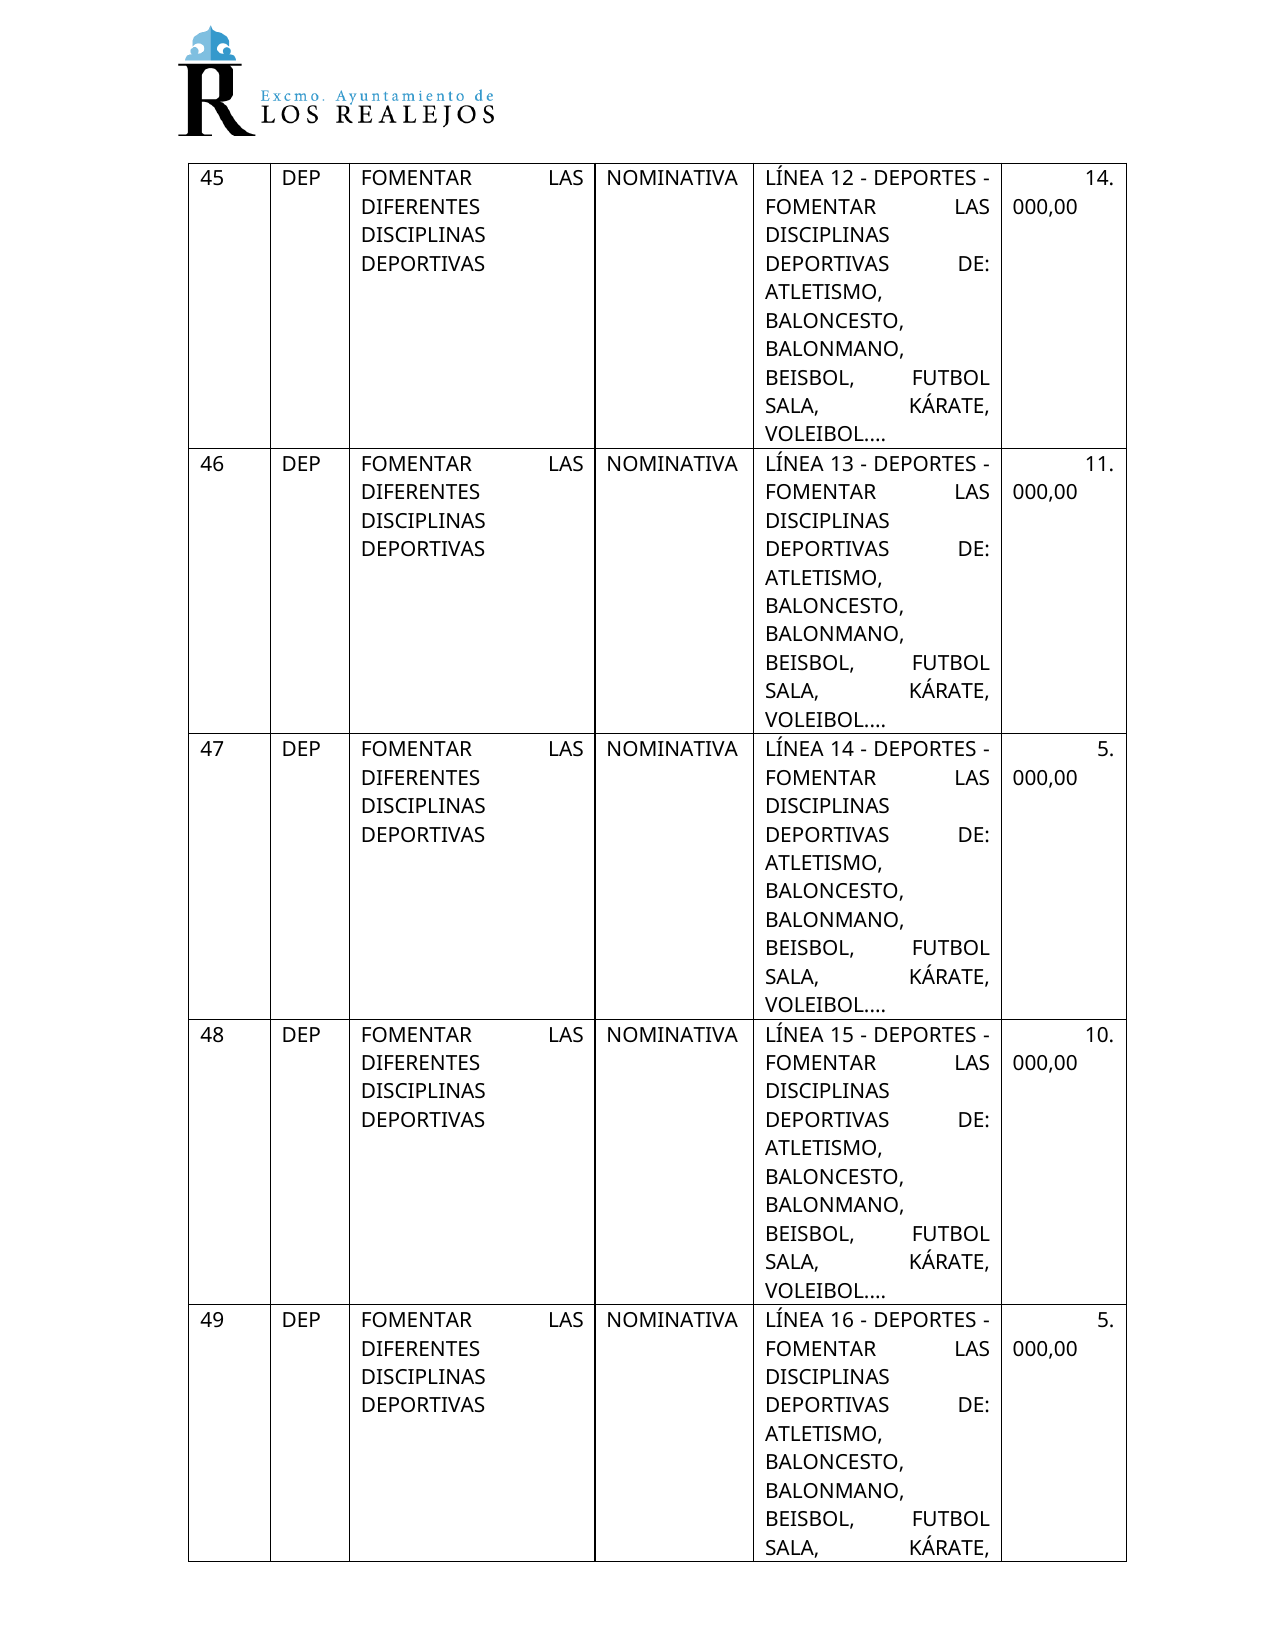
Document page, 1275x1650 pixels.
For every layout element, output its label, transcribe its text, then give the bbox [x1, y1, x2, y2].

table_cell 45 [189, 164, 270, 448]
table_cell NOMINATIVA [596, 1305, 753, 1561]
table_cell LÍNEA 13 - DEPORTES - FOMENTAR LAS DISCIPLINAS DEPORTIVAS DE: ATLETISMO, BALONCESTO, BALONMANO, BEISBOL, FUTBOL SALA, KÁRATE, VOLEIBOL.... [754, 449, 1001, 733]
table_cell LÍNEA 14 - DEPORTES - FOMENTAR LAS DISCIPLINAS DEPORTIVAS DE: ATLETISMO, BALONCESTO, BALONMANO, BEISBOL, FUTBOL SALA, KÁRATE, VOLEIBOL.... [754, 734, 1001, 1019]
table_cell FOMENTAR LAS DIFERENTES DISCIPLINAS DEPORTIVAS [350, 1020, 594, 1304]
table_cell NOMINATIVA [596, 164, 753, 448]
table_cell LÍNEA 15 - DEPORTES - FOMENTAR LAS DISCIPLINAS DEPORTIVAS DE: ATLETISMO, BALONCESTO, BALONMANO, BEISBOL, FUTBOL SALA, KÁRATE, VOLEIBOL.... [754, 1020, 1001, 1304]
table_cell NOMINATIVA [596, 1020, 753, 1304]
table_cell FOMENTAR LAS DIFERENTES DISCIPLINAS DEPORTIVAS [350, 449, 594, 733]
table_cell DEP [271, 1020, 349, 1304]
table_cell FOMENTAR LAS DIFERENTES DISCIPLINAS DEPORTIVAS [350, 734, 594, 1019]
table_cell LÍNEA 12 - DEPORTES - FOMENTAR LAS DISCIPLINAS DEPORTIVAS DE: ATLETISMO, BALONCESTO, BALONMANO, BEISBOL, FUTBOL SALA, KÁRATE, VOLEIBOL.... [754, 164, 1001, 448]
table_cell 5.000,00 [1002, 1305, 1126, 1561]
table_cell FOMENTAR LAS DIFERENTES DISCIPLINAS DEPORTIVAS [350, 1305, 594, 1561]
table_cell 48 [189, 1020, 270, 1304]
table_cell DEP [271, 1305, 349, 1561]
table_cell 49 [189, 1305, 270, 1561]
table_cell 5.000,00 [1002, 734, 1126, 1019]
table_cell 47 [189, 734, 270, 1019]
table_cell 10.000,00 [1002, 1020, 1126, 1304]
table_cell FOMENTAR LAS DIFERENTES DISCIPLINAS DEPORTIVAS [350, 164, 594, 448]
table_cell DEP [271, 449, 349, 733]
table_cell DEP [271, 164, 349, 448]
table_cell 46 [189, 449, 270, 733]
table_cell LÍNEA 16 - DEPORTES - FOMENTAR LAS DISCIPLINAS DEPORTIVAS DE: ATLETISMO, BALONCESTO, BALONMANO, BEISBOL, FUTBOL SALA, KÁRATE, [754, 1305, 1001, 1561]
table_cell 11.000,00 [1002, 449, 1126, 733]
table_cell DEP [271, 734, 349, 1019]
table_cell NOMINATIVA [596, 734, 753, 1019]
table_cell NOMINATIVA [596, 449, 753, 733]
table_cell 14.000,00 [1002, 164, 1126, 448]
